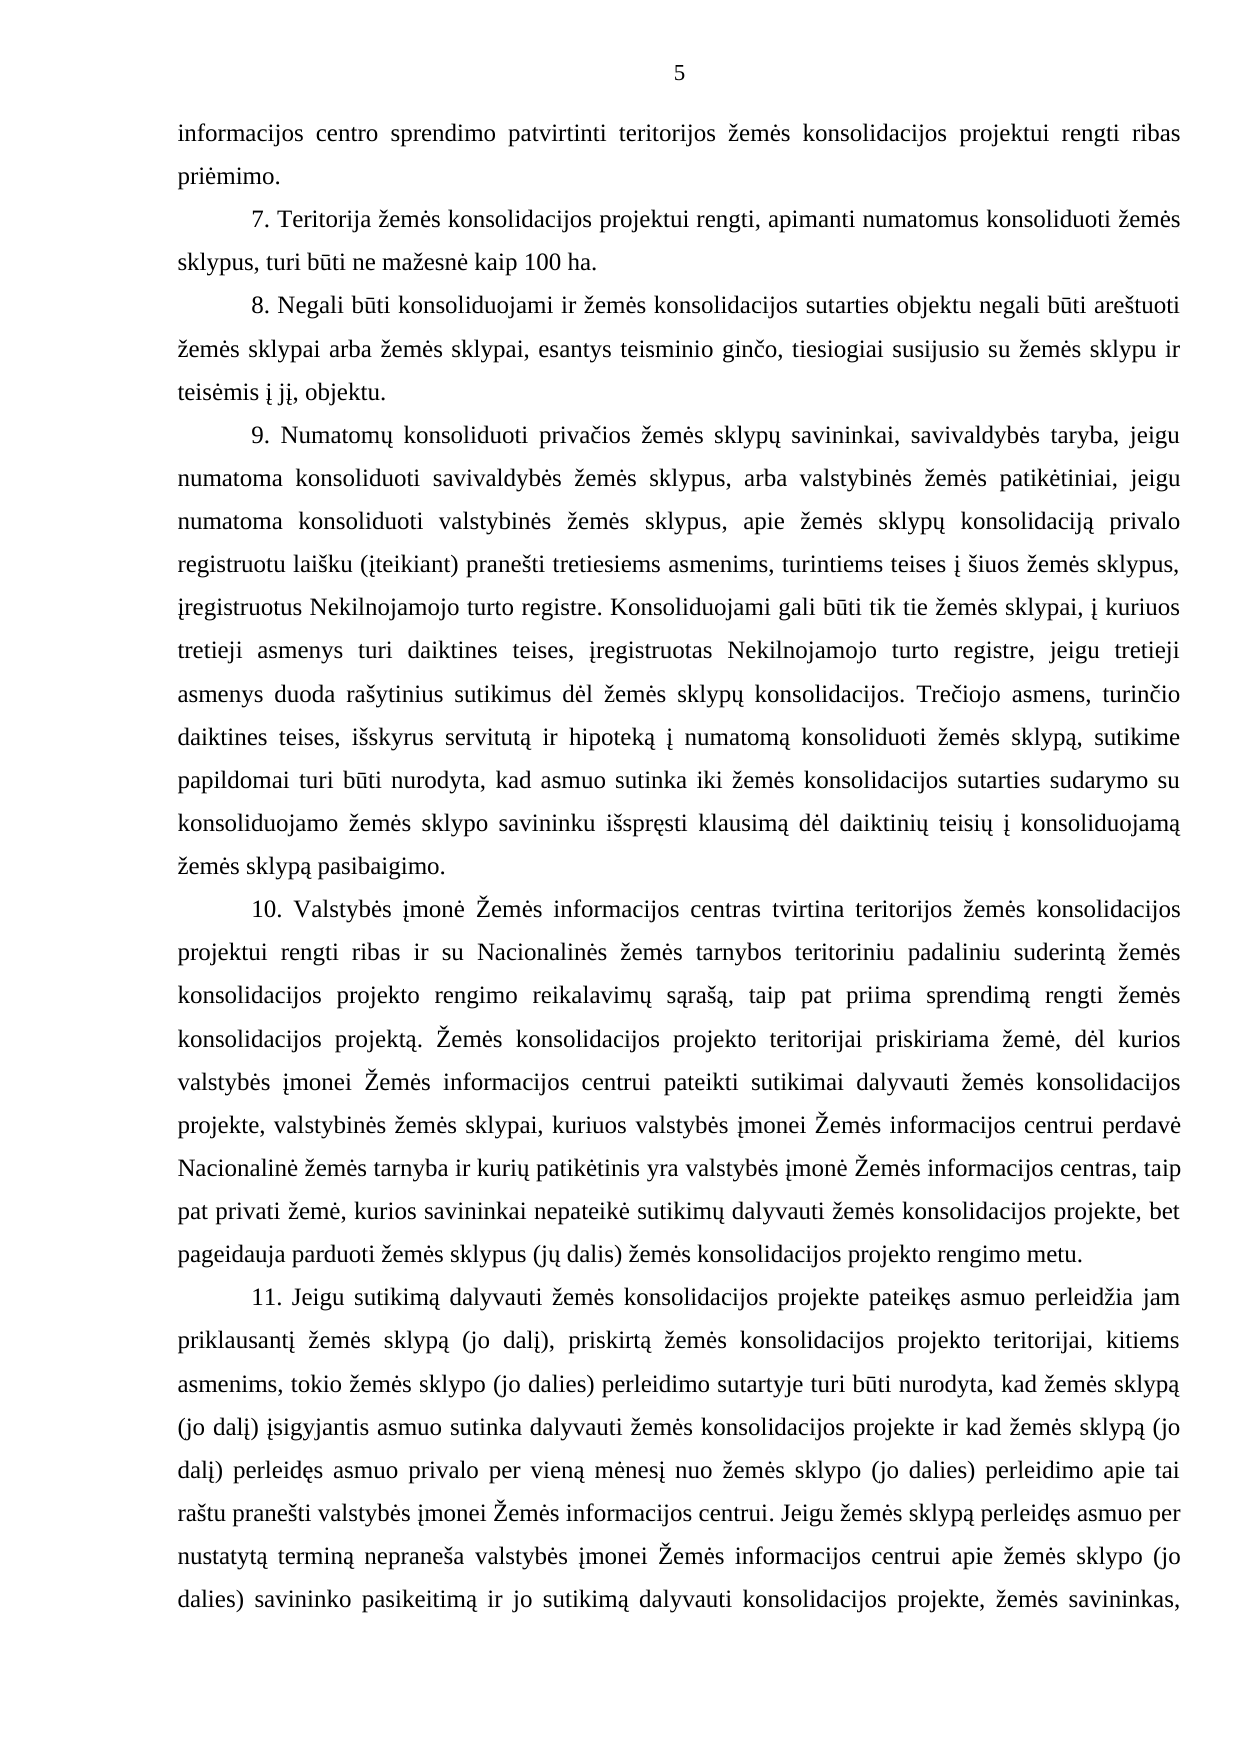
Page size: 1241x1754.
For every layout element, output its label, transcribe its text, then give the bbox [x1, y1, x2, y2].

text 10. Valstybės įmonė Žemės informacijos centras tvirtina teritorijos žemės konsolidacijos projektui rengti ribas ir su Nacionalinės žemės tarnybos teritoriniu padaliniu suderintą žemės konsolidacijos projekto rengimo reikalavimų sąrašą, taip pat priima sprendimą rengti žemės konsolidacijos projektą. Žemės konsolidacijos projekto teritorijai priskiriama žemė, dėl kurios valstybės įmonei Žemės informacijos centrui pateikti sutikimai dalyvauti žemės konsolidacijos projekte, valstybinės žemės sklypai, kuriuos valstybės įmonei Žemės informacijos centrui perdavė Nacionalinė žemės tarnyba ir kurių patikėtinis yra valstybės įmonė Žemės informacijos centras, taip pat privati žemė, kurios savininkai nepateikė sutikimų dalyvauti žemės konsolidacijos projekte, bet pageidauja parduoti žemės sklypus (jų dalis) žemės konsolidacijos projekto rengimo metu. [177, 894, 1181, 1268]
text 7. Teritorija žemės konsolidacijos projektui rengti, apimanti numatomus konsoliduoti žemės sklypus, turi būti ne mažesnė kaip 100 ha. [177, 204, 1181, 276]
text 11. Jeigu sutikimą dalyvauti žemės konsolidacijos projekte pateikęs asmuo perleidžia jam priklausantį žemės sklypą (jo dalį), priskirtą žemės konsolidacijos projekto teritorijai, kitiems asmenims, tokio žemės sklypo (jo dalies) perleidimo sutartyje turi būti nurodyta, kad žemės sklypą (jo dalį) įsigyjantis asmuo sutinka dalyvauti žemės konsolidacijos projekte ir kad žemės sklypą (jo dalį) perleidęs asmuo privalo per vieną mėnesį nuo žemės sklypo (jo dalies) perleidimo apie tai raštu pranešti valstybės įmonei Žemės informacijos centrui. Jeigu žemės sklypą perleidęs asmuo per nustatytą terminą nepraneša valstybės įmonei Žemės informacijos centrui apie žemės sklypo (jo dalies) savininko pasikeitimą ir jo sutikimą dalyvauti konsolidacijos projekte, žemės savininkas, [177, 1282, 1181, 1613]
text 9. Numatomų konsoliduoti privačios žemės sklypų savininkai, savivaldybės taryba, jeigu numatoma konsoliduoti savivaldybės žemės sklypus, arba valstybinės žemės patikėtiniai, jeigu numatoma konsoliduoti valstybinės žemės sklypus, apie žemės sklypų konsolidaciją privalo registruotu laišku (įteikiant) pranešti tretiesiems asmenims, turintiems teises į šiuos žemės sklypus, įregistruotus Nekilnojamojo turto registre. Konsoliduojami gali būti tik tie žemės sklypai, į kuriuos tretieji asmenys turi daiktines teises, įregistruotas Nekilnojamojo turto registre, jeigu tretieji asmenys duoda rašytinius sutikimus dėl žemės sklypų konsolidacijos. Trečiojo asmens, turinčio daiktines teises, išskyrus servitutą ir hipoteką į numatomą konsoliduoti žemės sklypą, sutikime papildomai turi būti nurodyta, kad asmuo sutinka iki žemės konsolidacijos sutarties sudarymo su konsoliduojamo žemės sklypo savininku išspręsti klausimą dėl daiktinių teisių į konsoliduojamą žemės sklypą pasibaigimo. [177, 420, 1181, 880]
text informacijos centro sprendimo patvirtinti teritorijos žemės konsolidacijos projektui rengti ribas priėmimo. [177, 118, 1181, 190]
text 8. Negali būti konsoliduojami ir žemės konsolidacijos sutarties objektu negali būti areštuoti žemės sklypai arba žemės sklypai, esantys teisminio ginčo, tiesiogiai susijusio su žemės sklypu ir teisėmis į jį, objektu. [177, 291, 1181, 406]
